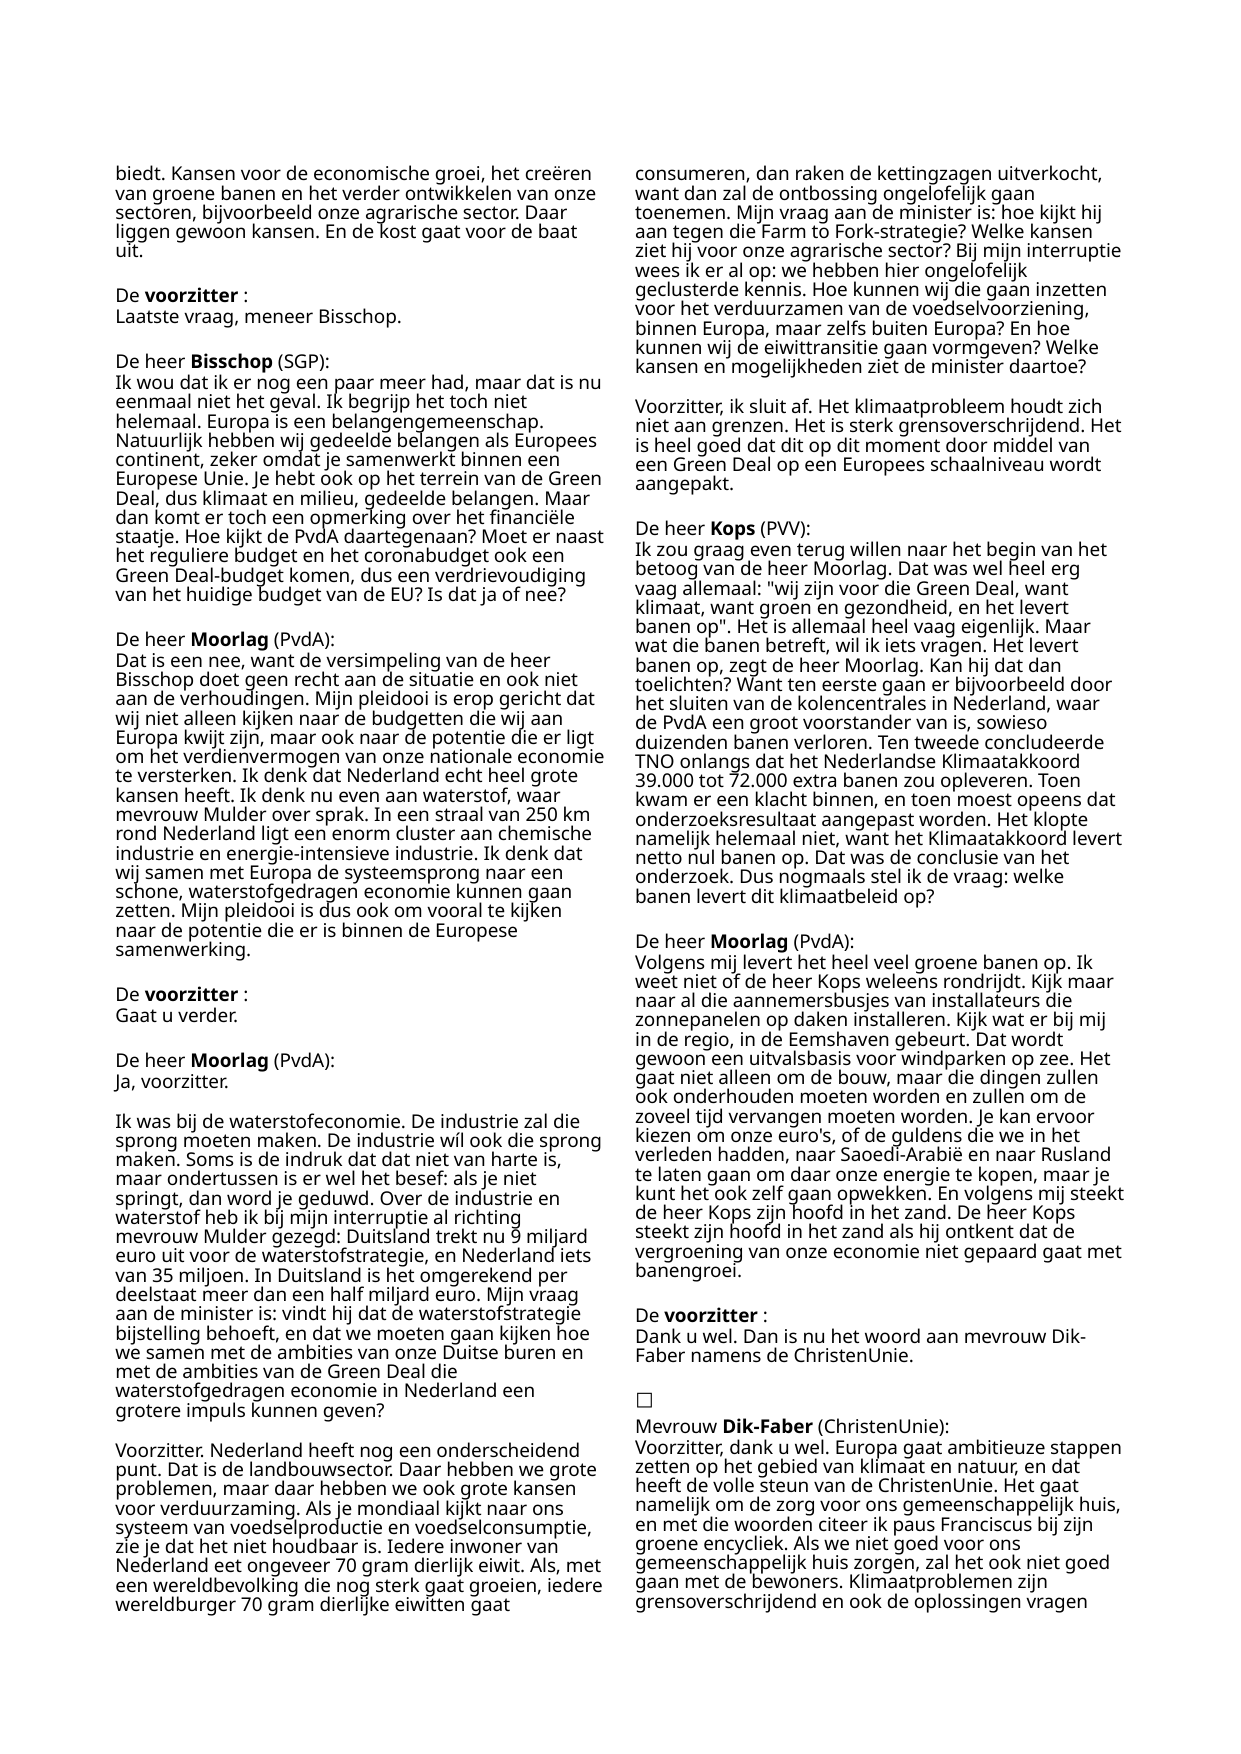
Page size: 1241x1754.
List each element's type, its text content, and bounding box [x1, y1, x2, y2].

text De heer Moorlag (PvdA): [635, 928, 1125, 954]
text Voorzitter. Nederland heeft nog een onderscheidend punt. Dat is de landbouwsector. Daar hebben we grote problemen, maar daar hebben we ook grote kansen voor verduurzaming. Als je mondiaal kijkt naar ons systeem van voedselproductie en voedselconsumptie, zie je dat het niet houdbaar is. Iedere inwoner van Nederland eet ongeveer 70 gram dierlijk eiwit. Als, met een wereldbevolking die nog sterk gaat groeien, iedere wereldburger 70 gram dierlijke eiwitten gaat [115, 1442, 605, 1615]
text De voorzitter : [115, 981, 605, 1007]
text De heer Bisschop (SGP): [115, 348, 605, 374]
text Ik wou dat ik er nog een paar meer had, maar dat is nu eenmaal niet het geval. Ik begrijp het toch niet helemaal. Europa is een belangengemeenschap. Natuurlijk hebben wij gedeelde belangen als Europees continent, zeker omdat je samenwerkt binnen een Europese Unie. Je hebt ook op het terrein van de Green Deal, dus klimaat en milieu, gedeelde belangen. Maar dan komt er toch een opmerking over het financiële staatje. Hoe kijkt de PvdA daartegenaan? Moet er naast het reguliere budget en het coronabudget ook een Green Deal-budget komen, dus een verdrievoudiging van het huidige budget van de EU? Is dat ja of nee? [115, 374, 605, 605]
text Dank u wel. Dan is nu het woord aan mevrouw Dik-Faber namens de ChristenUnie. [635, 1328, 1125, 1366]
text consumeren, dan raken de kettingzagen uitverkocht, want dan zal de ontbossing ongelofelijk gaan toenemen. Mijn vraag aan de minister is: hoe kijkt hij aan tegen die Farm to Fork-strategie? Welke kansen ziet hij voor onze agrarische sector? Bij mijn interruptie wees ik er al op: we hebben hier ongelofelijk geclusterde kennis. Hoe kunnen wij die gaan inzetten voor het verduurzamen van de voedselvoorziening, binnen Europa, maar zelfs buiten Europa? En hoe kunnen wij de eiwittransitie gaan vormgeven? Welke kansen en mogelijkheden ziet de minister daartoe? [635, 165, 1125, 377]
text biedt. Kansen voor de economische groei, het creëren van groene banen en het verder ontwikkelen van onze sectoren, bijvoorbeeld onze agrarische sector. Daar liggen gewoon kansen. En de kost gaat voor de baat uit. [115, 165, 605, 262]
text Voorzitter, ik sluit af. Het klimaatprobleem houdt zich niet aan grenzen. Het is sterk grensoverschrijdend. Het is heel goed dat dit op dit moment door middel van een Green Deal op een Europees schaalniveau wordt aangepakt. [635, 398, 1125, 494]
text De voorzitter : [115, 282, 605, 308]
text Dat is een nee, want de versimpeling van de heer Bisschop doet geen recht aan de situatie en ook niet aan de verhoudingen. Mijn pleidooi is erop gericht dat wij niet alleen kijken naar de budgetten die wij aan Europa kwijt zijn, maar ook naar de potentie die er ligt om het verdienvermogen van onze nationale economie te versterken. Ik denk dat Nederland echt heel grote kansen heeft. Ik denk nu even aan waterstof, waar mevrouw Mulder over sprak. In een straal van 250 km rond Nederland ligt een enorm cluster aan chemische industrie en energie-intensieve industrie. Ik denk dat wij samen met Europa de systeemsprong naar een schone, waterstofgedragen economie kunnen gaan zetten. Mijn pleidooi is dus ook om vooral te kijken naar de potentie die er is binnen de Europese samenwerking. [115, 652, 605, 960]
text Ik was bij de waterstofeconomie. De industrie zal die sprong moeten maken. De industrie wíl ook die sprong maken. Soms is de indruk dat dat niet van harte is, maar ondertussen is er wel het besef: als je niet springt, dan word je geduwd. Over de industrie en waterstof heb ik bij mijn interruptie al richting mevrouw Mulder gezegd: Duitsland trekt nu 9 miljard euro uit voor de waterstofstrategie, en Nederland iets van 35 miljoen. In Duitsland is het omgerekend per deelstaat meer dan een half miljard euro. Mijn vraag aan de minister is: vindt hij dat de waterstofstrategie bijstelling behoeft, en dat we moeten gaan kijken hoe we samen met de ambities van onze Duitse buren en met de ambities van de Green Deal die waterstofgedragen economie in Nederland een grotere impuls kunnen geven? [115, 1113, 605, 1421]
text De heer Moorlag (PvdA): [115, 626, 605, 652]
text ⬜ [635, 1387, 1125, 1413]
text Ja, voorzitter. [115, 1073, 605, 1092]
text Volgens mij levert het heel veel groene banen op. Ik weet niet of de heer Kops weleens rondrijdt. Kijk maar naar al die aannemersbusjes van installateurs die zonnepanelen op daken installeren. Kijk wat er bij mij in de regio, in de Eemshaven gebeurt. Dat wordt gewoon een uitvalsbasis voor windparken op zee. Het gaat niet alleen om de bouw, maar die dingen zullen ook onderhouden moeten worden en zullen om de zoveel tijd vervangen moeten worden. Je kan ervoor kiezen om onze euro's, of de guldens die we in het verleden hadden, naar Saoedi-Arabië en naar Rusland te laten gaan om daar onze energie te kopen, maar je kunt het ook zelf gaan opwekken. En volgens mij steekt de heer Kops zijn hoofd in het zand. De heer Kops steekt zijn hoofd in het zand als hij ontkent dat de vergroening van onze economie niet gepaard gaat met banengroei. [635, 954, 1125, 1281]
text Gaat u verder. [115, 1007, 605, 1026]
text Ik zou graag even terug willen naar het begin van het betoog van de heer Moorlag. Dat was wel heel erg vaag allemaal: "wij zijn voor die Green Deal, want klimaat, want groen en gezondheid, en het levert banen op". Het is allemaal heel vaag eigenlijk. Maar wat die banen betreft, wil ik iets vragen. Het levert banen op, zegt de heer Moorlag. Kan hij dat dan toelichten? Want ten eerste gaan er bijvoorbeeld door het sluiten van de kolencentrales in Nederland, waar de PvdA een groot voorstander van is, sowieso duizenden banen verloren. Ten tweede concludeerde TNO onlangs dat het Nederlandse Klimaatakkoord 39.000 tot 72.000 extra banen zou opleveren. Toen kwam er een klacht binnen, en toen moest opeens dat onderzoeksresultaat aangepast worden. Het klopte namelijk helemaal niet, want het Klimaatakkoord levert netto nul banen op. Dat was de conclusie van het onderzoek. Dus nogmaals stel ik de vraag: welke banen levert dit klimaatbeleid op? [635, 541, 1125, 907]
text De heer Moorlag (PvdA): [115, 1047, 605, 1073]
text De voorzitter : [635, 1302, 1125, 1328]
text Mevrouw Dik-Faber (ChristenUnie): [635, 1413, 1125, 1439]
text Laatste vraag, meneer Bisschop. [115, 308, 605, 327]
text Voorzitter, dank u wel. Europa gaat ambitieuze stappen zetten op het gebied van klimaat en natuur, en dat heeft de volle steun van de ChristenUnie. Het gaat namelijk om de zorg voor ons gemeenschappelijk huis, en met die woorden citeer ik paus Franciscus bij zijn groene encycliek. Als we niet goed voor ons gemeenschappelijk huis zorgen, zal het ook niet goed gaan met de bewoners. Klimaatproblemen zijn grensoverschrijdend en ook de oplossingen vragen [635, 1439, 1125, 1612]
text De heer Kops (PVV): [635, 515, 1125, 541]
